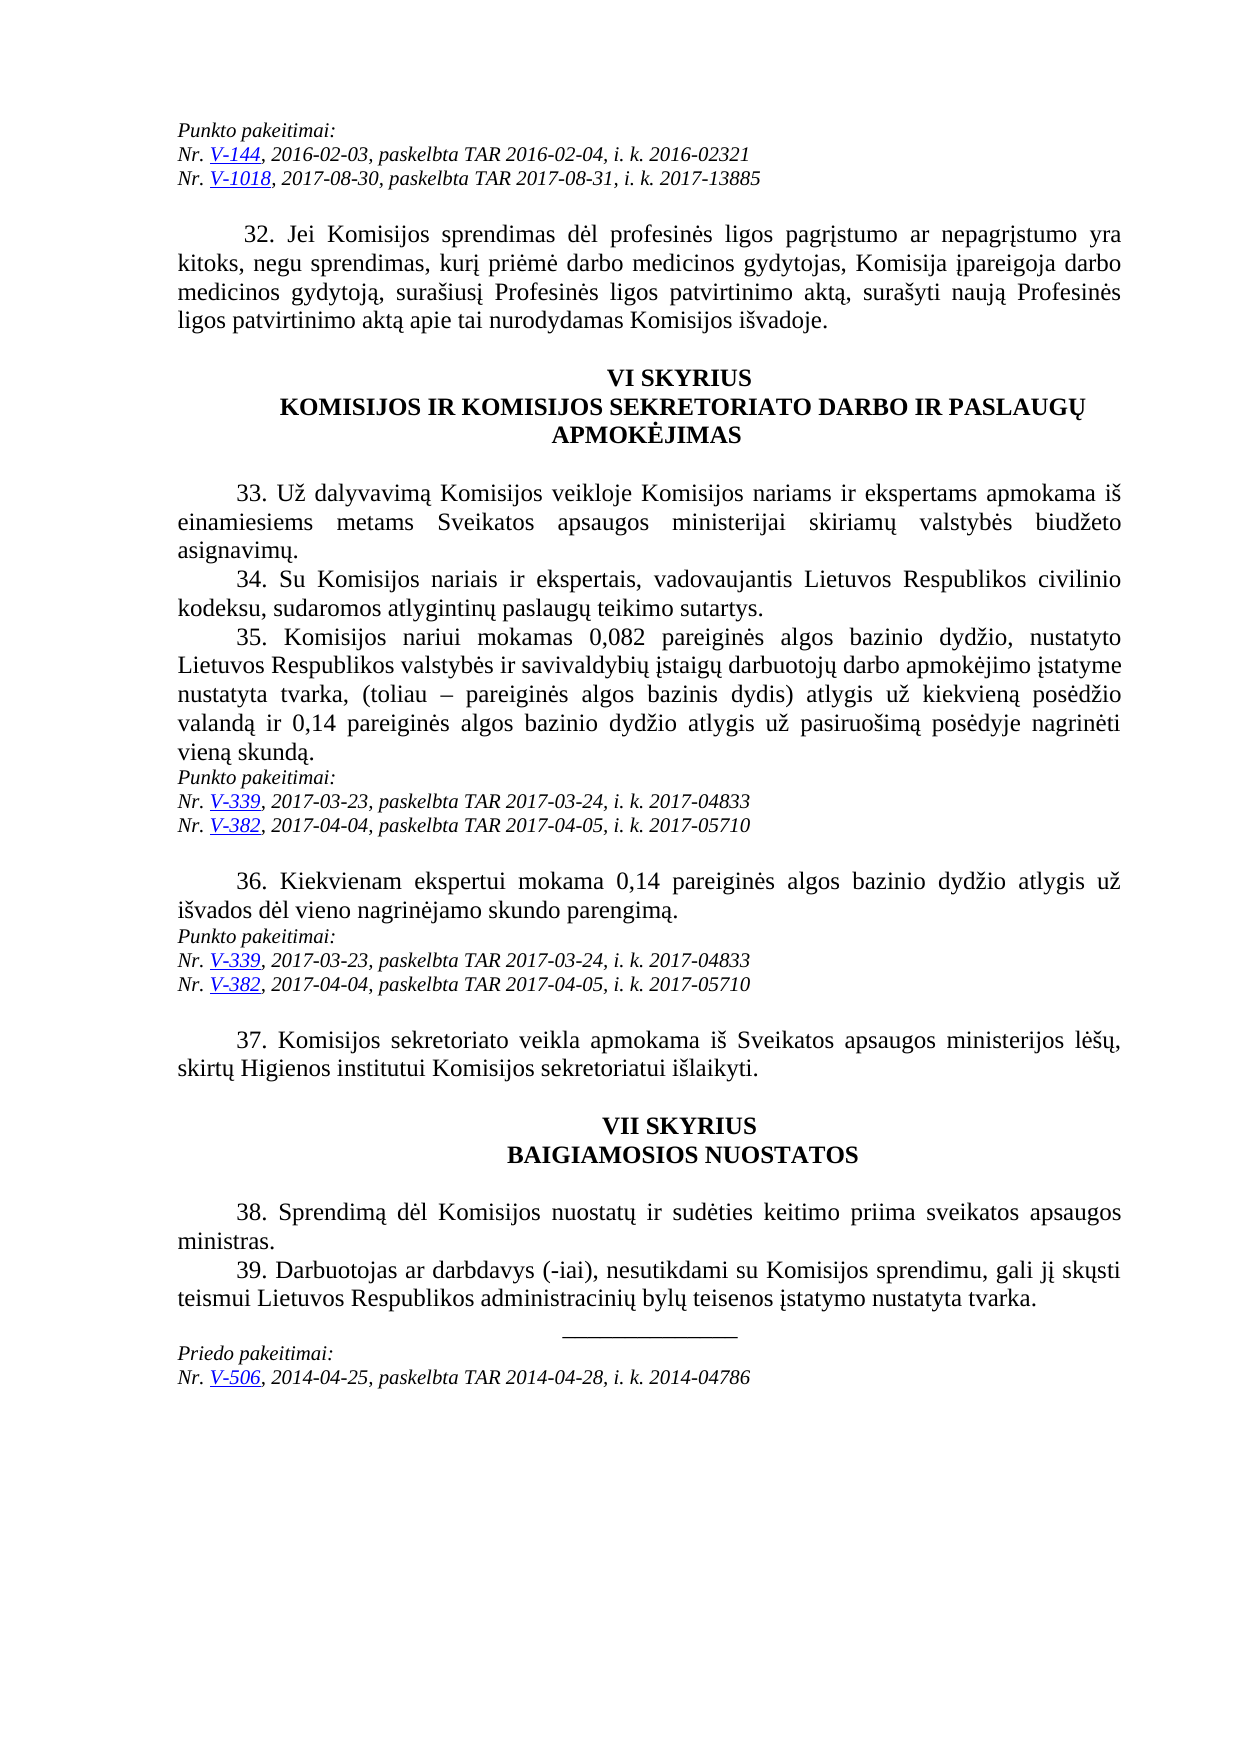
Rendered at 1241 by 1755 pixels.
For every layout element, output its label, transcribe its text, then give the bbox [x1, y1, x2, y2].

text 39. Darbuotojas ar darbdavys (-iai), nesutikdami su Komisijos sprendimu, gali jį skųsti teismui Lietuvos Respublikos administracinių bylų teisenos įstatymo nustatyta tvarka. [177, 1255, 1122, 1312]
text VII skyrius [177, 1111, 1122, 1140]
text BAIGIAMOSIOS NUOSTATOS [177, 1140, 1122, 1168]
text Nr. V-339, 2017-03-23, paskelbta TAR 2017-03-24, i. k. 2017-04833 [177, 948, 1122, 972]
text 36. Kiekvienam ekspertui mokama 0,14 pareiginės algos bazinio dydžio atlygis už išvados dėl vieno nagrinėjamo skundo parengimą. [177, 866, 1122, 924]
text 35. Komisijos nariui mokamas 0,082 pareiginės algos bazinio dydžio, nustatyto Lietuvos Respublikos valstybės ir savivaldybių įstaigų darbuotojų darbo apmokėjimo įstatyme nustatyta tvarka, (toliau – pareiginės algos bazinis dydis) atlygis už kiekvieną posėdžio valandą ir 0,14 pareiginės algos bazinio dydžio atlygis už pasiruošimą posėdyje nagrinėti vieną skundą. [177, 622, 1122, 765]
text ______________ [177, 1312, 1122, 1341]
text Nr. V-382, 2017-04-04, paskelbta TAR 2017-04-05, i. k. 2017-05710 [177, 972, 1122, 996]
text Punkto pakeitimai: [177, 118, 1122, 142]
text 38. Sprendimą dėl Komisijos nuostatų ir sudėties keitimo priima sveikatos apsaugos ministras. [177, 1197, 1122, 1255]
text 34. Su Komisijos nariais ir ekspertais, vadovaujantis Lietuvos Respublikos civilinio kodeksu, sudaromos atlygintinų paslaugų teikimo sutartys. [177, 564, 1122, 622]
text Priedo pakeitimai: [177, 1341, 1122, 1365]
text Nr. V-506, 2014-04-25, paskelbta TAR 2014-04-28, i. k. 2014-04786 [177, 1365, 1122, 1389]
text 37. Komisijos sekretoriato veikla apmokama iš Sveikatos apsaugos ministerijos lėšų, skirtų Higienos institutui Komisijos sekretoriatui išlaikyti. [177, 1025, 1122, 1082]
text VI skyrius [177, 363, 1122, 392]
text Nr. V-339, 2017-03-23, paskelbta TAR 2017-03-24, i. k. 2017-04833 [177, 789, 1122, 813]
text Punkto pakeitimai: [177, 765, 1122, 789]
text Nr. V-382, 2017-04-04, paskelbta TAR 2017-04-05, i. k. 2017-05710 [177, 813, 1122, 837]
text Nr. V-1018, 2017-08-30, paskelbta TAR 2017-08-31, i. k. 2017-13885 [177, 166, 1122, 190]
text Nr. V-144, 2016-02-03, paskelbta TAR 2016-02-04, i. k. 2016-02321 [177, 142, 1122, 166]
text 32. Jei Komisijos sprendimas dėl profesinės ligos pagrįstumo ar nepagrįstumo yra kitoks, negu sprendimas, kurį priėmė darbo medicinos gydytojas, Komisija įpareigoja darbo medicinos gydytoją, surašiusį Profesinės ligos patvirtinimo aktą, surašyti naują Profesinės ligos patvirtinimo aktą apie tai nurodydamas Komisijos išvadoje. [177, 219, 1122, 334]
text 33. Už dalyvavimą Komisijos veikloje Komisijos nariams ir ekspertams apmokama iš einamiesiems metams Sveikatos apsaugos ministerijai skiriamų valstybės biudžeto asignavimų. [177, 478, 1122, 564]
text Punkto pakeitimai: [177, 924, 1122, 948]
text KOMISIJOS IR KOMISIJOS SEKRETORIATO DARBO IR PASLAUGŲ APMOKĖJIMAS [177, 392, 1122, 449]
